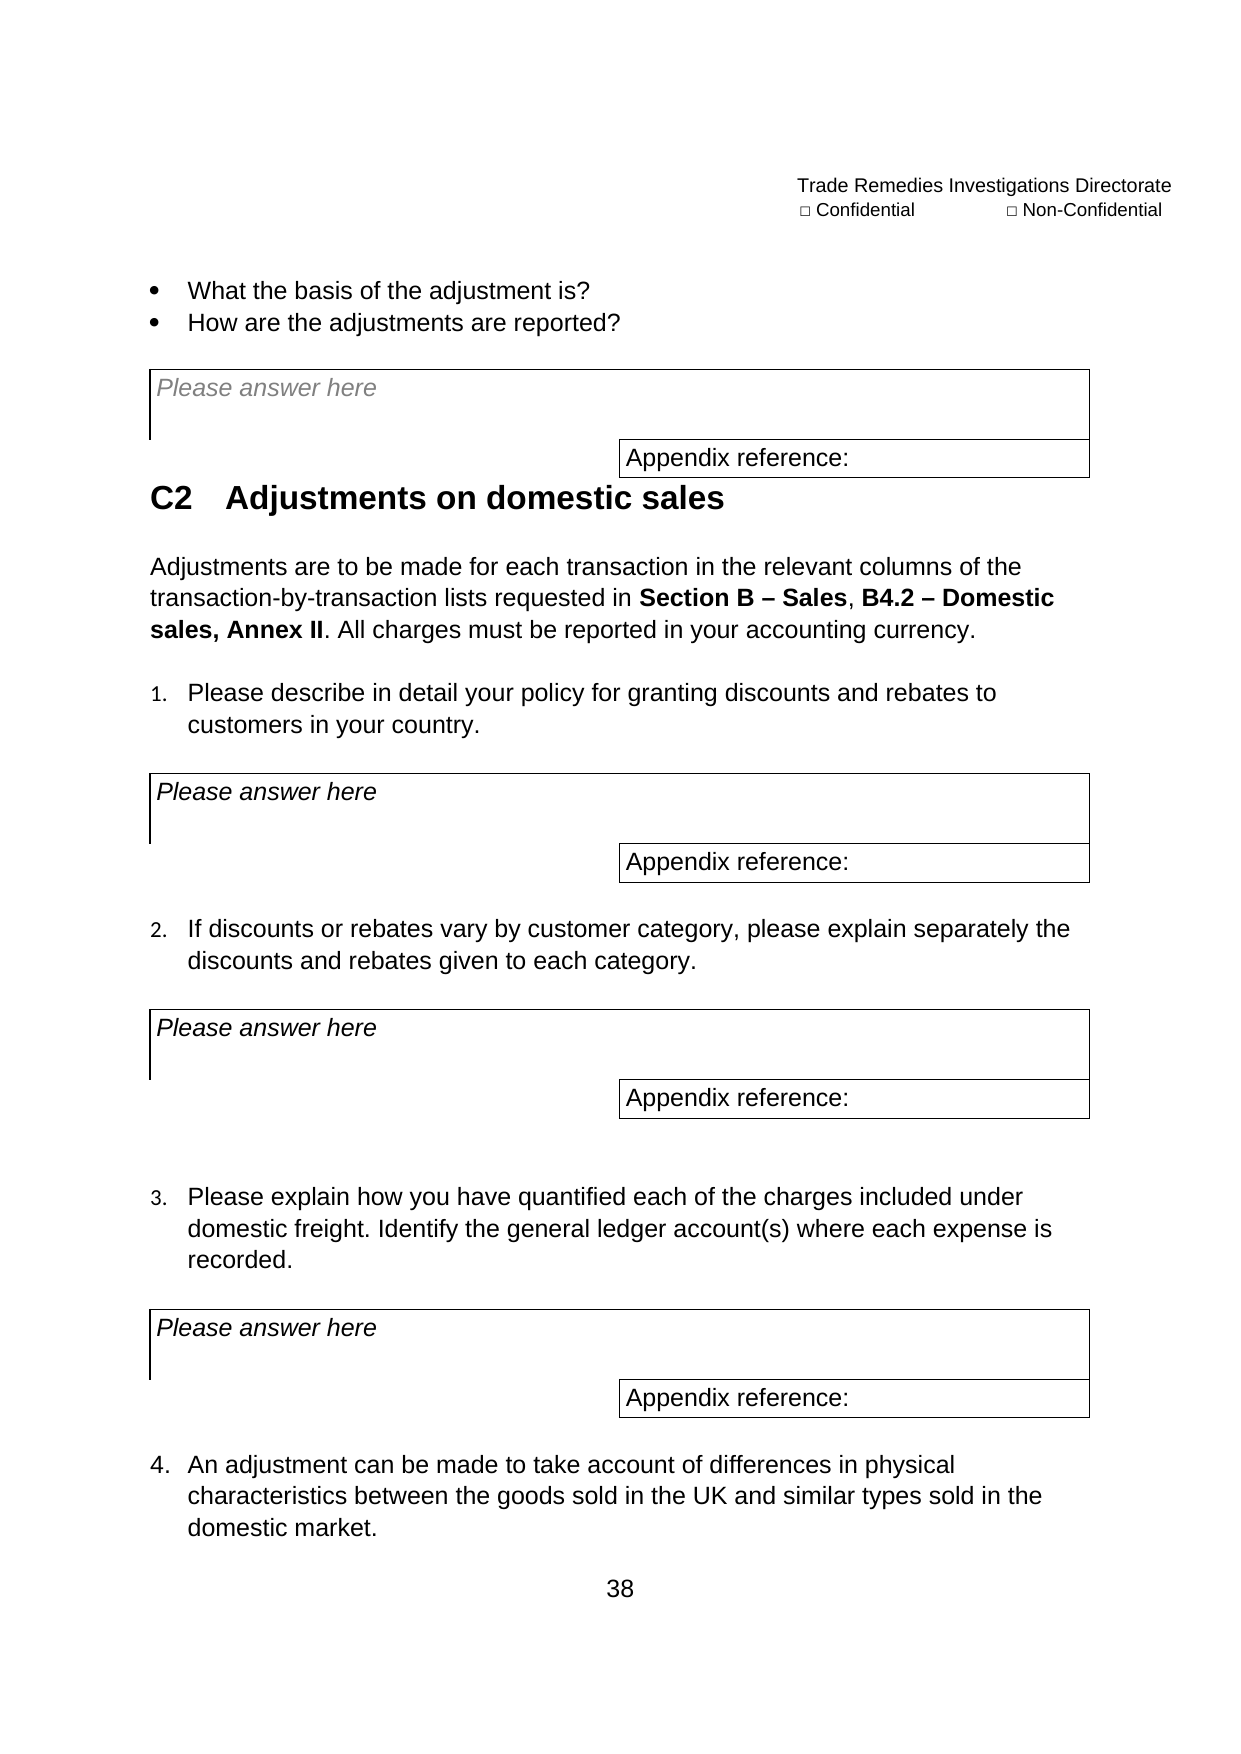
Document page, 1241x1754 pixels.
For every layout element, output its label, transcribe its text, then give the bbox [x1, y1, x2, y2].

table_header Please answer here [151, 1010, 1089, 1079]
table_header Please answer here [151, 370, 1089, 439]
table_cell [150, 440, 619, 477]
table_cell Appendix reference: [620, 440, 1089, 477]
list Please describe in detail your policy for granting discounts and rebates to customers in your country. [150, 678, 1090, 739]
subtitle C2 Adjustments on domestic sales [150, 478, 1090, 517]
table_header Please answer here [151, 1310, 1089, 1379]
list If discounts or rebates vary by customer category, please explain separately the discounts and rebates given to each category. [150, 914, 1090, 975]
list How are the adjustments are reported? [150, 308, 1090, 337]
table_cell Appendix reference: [620, 844, 1089, 882]
table_cell Appendix reference: [620, 1380, 1089, 1417]
table_cell [150, 1080, 619, 1118]
list What the basis of the adjustment is? [150, 276, 1090, 305]
table_cell [150, 844, 619, 882]
list An adjustment can be made to take account of differences in physical characteristics between the goods sold in the UK and similar types sold in the domestic market. [150, 1450, 1090, 1542]
table_header Please answer here [151, 774, 1089, 843]
table_cell [150, 1380, 619, 1417]
list Please explain how you have quantified each of the charges included under domestic freight. Identify the general ledger account(s) where each expense is recorded. [150, 1182, 1090, 1274]
text Adjustments are to be made for each transaction in the relevant columns of the transaction-by-transaction lists requested in Section B – Sales, B4.2 – Domestic sales, Annex II. All charges must be reported in your accounting currency. [150, 552, 1090, 644]
table_cell Appendix reference: [620, 1080, 1089, 1118]
